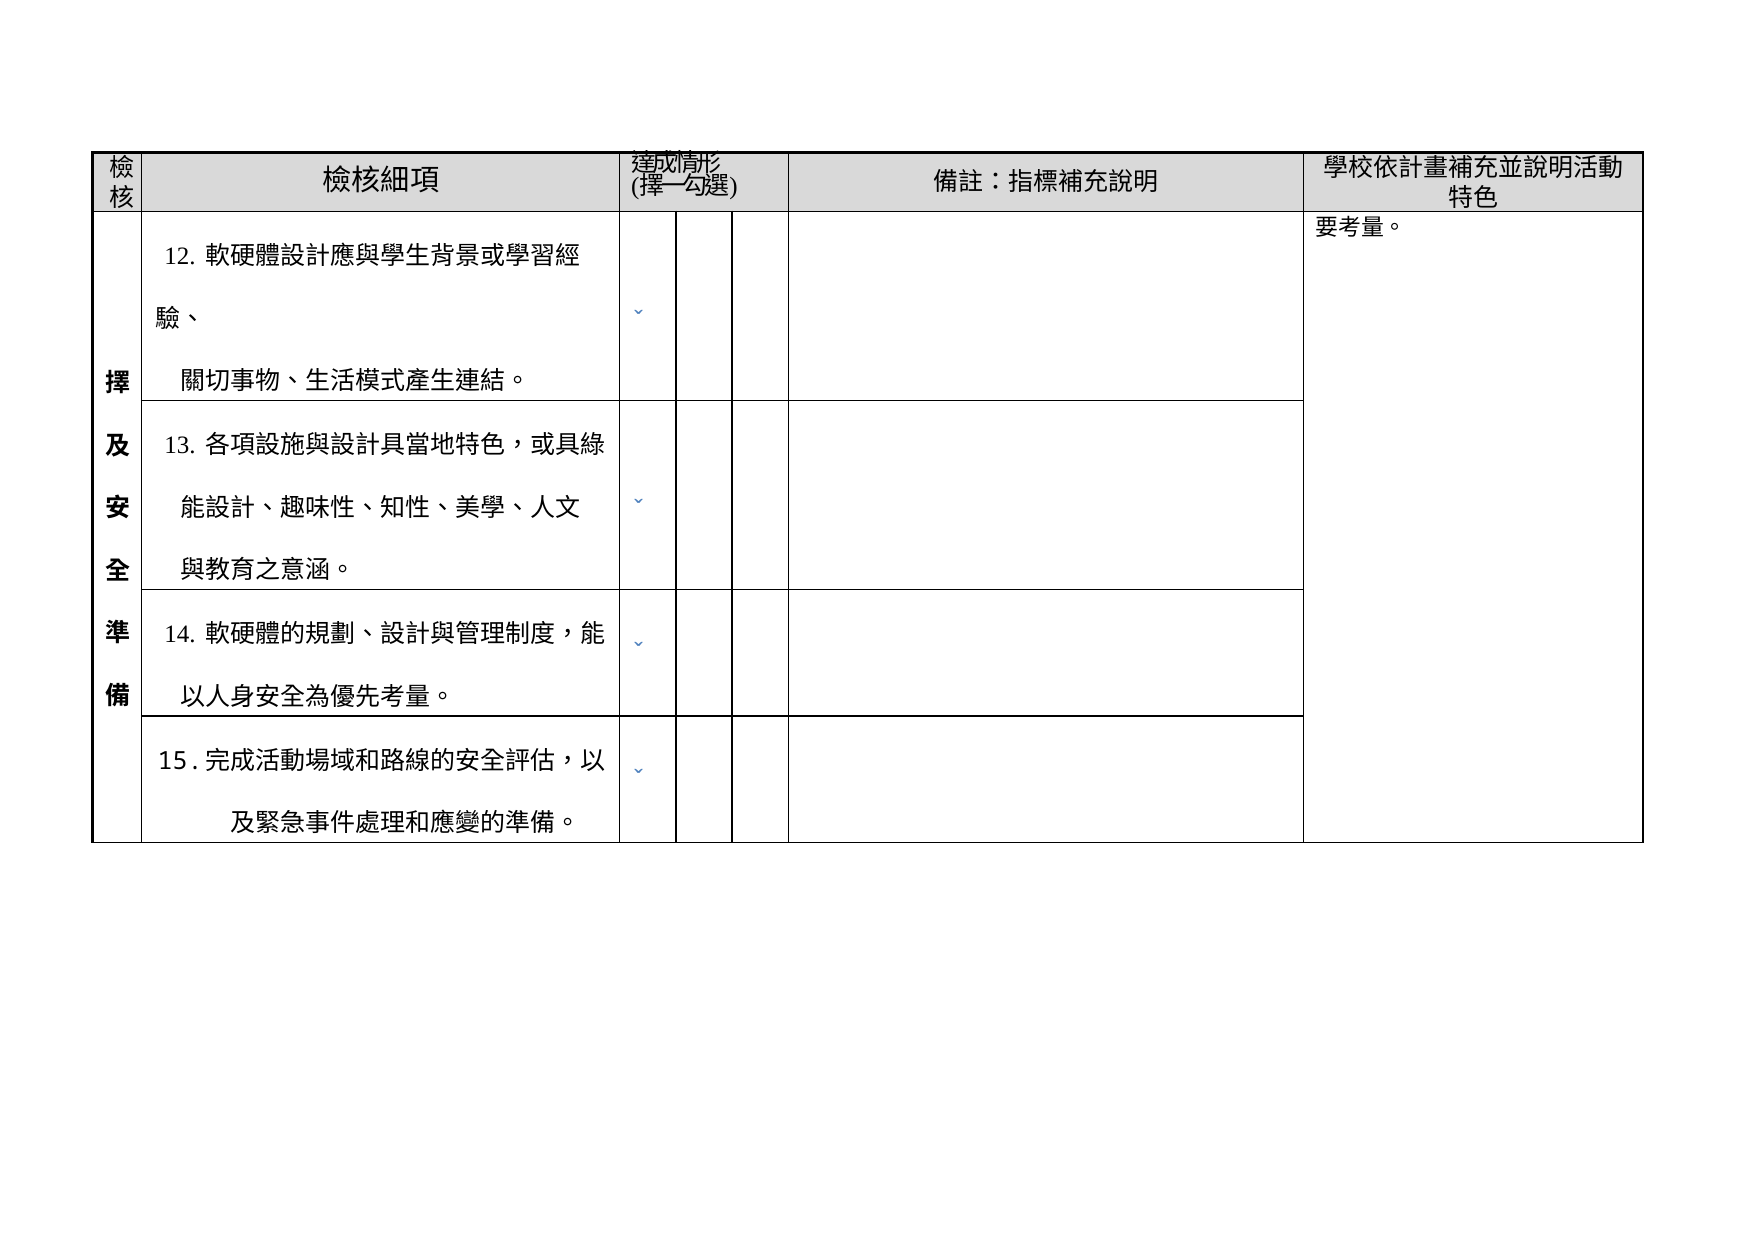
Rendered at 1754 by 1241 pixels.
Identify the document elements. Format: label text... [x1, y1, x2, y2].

table_cell 15.完成活動場域和路線的安全評估，以 及緊急事件處理和應變的準備。 [142, 717, 619, 842]
table_cell 擇及安全 準備 [94, 212, 141, 842]
table_cell 12.軟硬體設計應與學生背景或學習經驗、 關切事物、生活模式產生連結。 [142, 212, 619, 399]
table_header 達成情形 (擇一勾選) [620, 154, 788, 211]
table_cell ˇ [620, 401, 675, 589]
table_cell ˇ [620, 590, 675, 715]
table_cell [789, 212, 1303, 399]
table_cell [677, 401, 731, 589]
table_cell ˇ [620, 212, 675, 399]
table_cell [733, 590, 788, 715]
table_cell ˇ [620, 717, 675, 842]
table_header 檢核項目 [94, 154, 141, 211]
table_cell [789, 401, 1303, 589]
table_cell 要考量。 [1304, 212, 1642, 842]
table_cell [677, 212, 731, 399]
table_cell [677, 590, 731, 715]
table_cell [733, 212, 788, 399]
table_cell [733, 401, 788, 589]
table_header 學校依計畫補充並說明活動特色 [1304, 154, 1642, 211]
table_cell 13.各項設施與設計具當地特色，或具綠 能設計、趣味性、知性、美學、人文 與教育之意涵。 [142, 401, 619, 589]
table_cell [677, 717, 731, 842]
table_header 備註：指標補充說明 [789, 154, 1303, 211]
table_cell [733, 717, 788, 842]
table_cell 14.軟硬體的規劃、設計與管理制度，能 以人身安全為優先考量。 [142, 590, 619, 715]
table_header 檢核細項 [142, 154, 619, 211]
table_cell [789, 717, 1303, 842]
table_cell [789, 590, 1303, 715]
